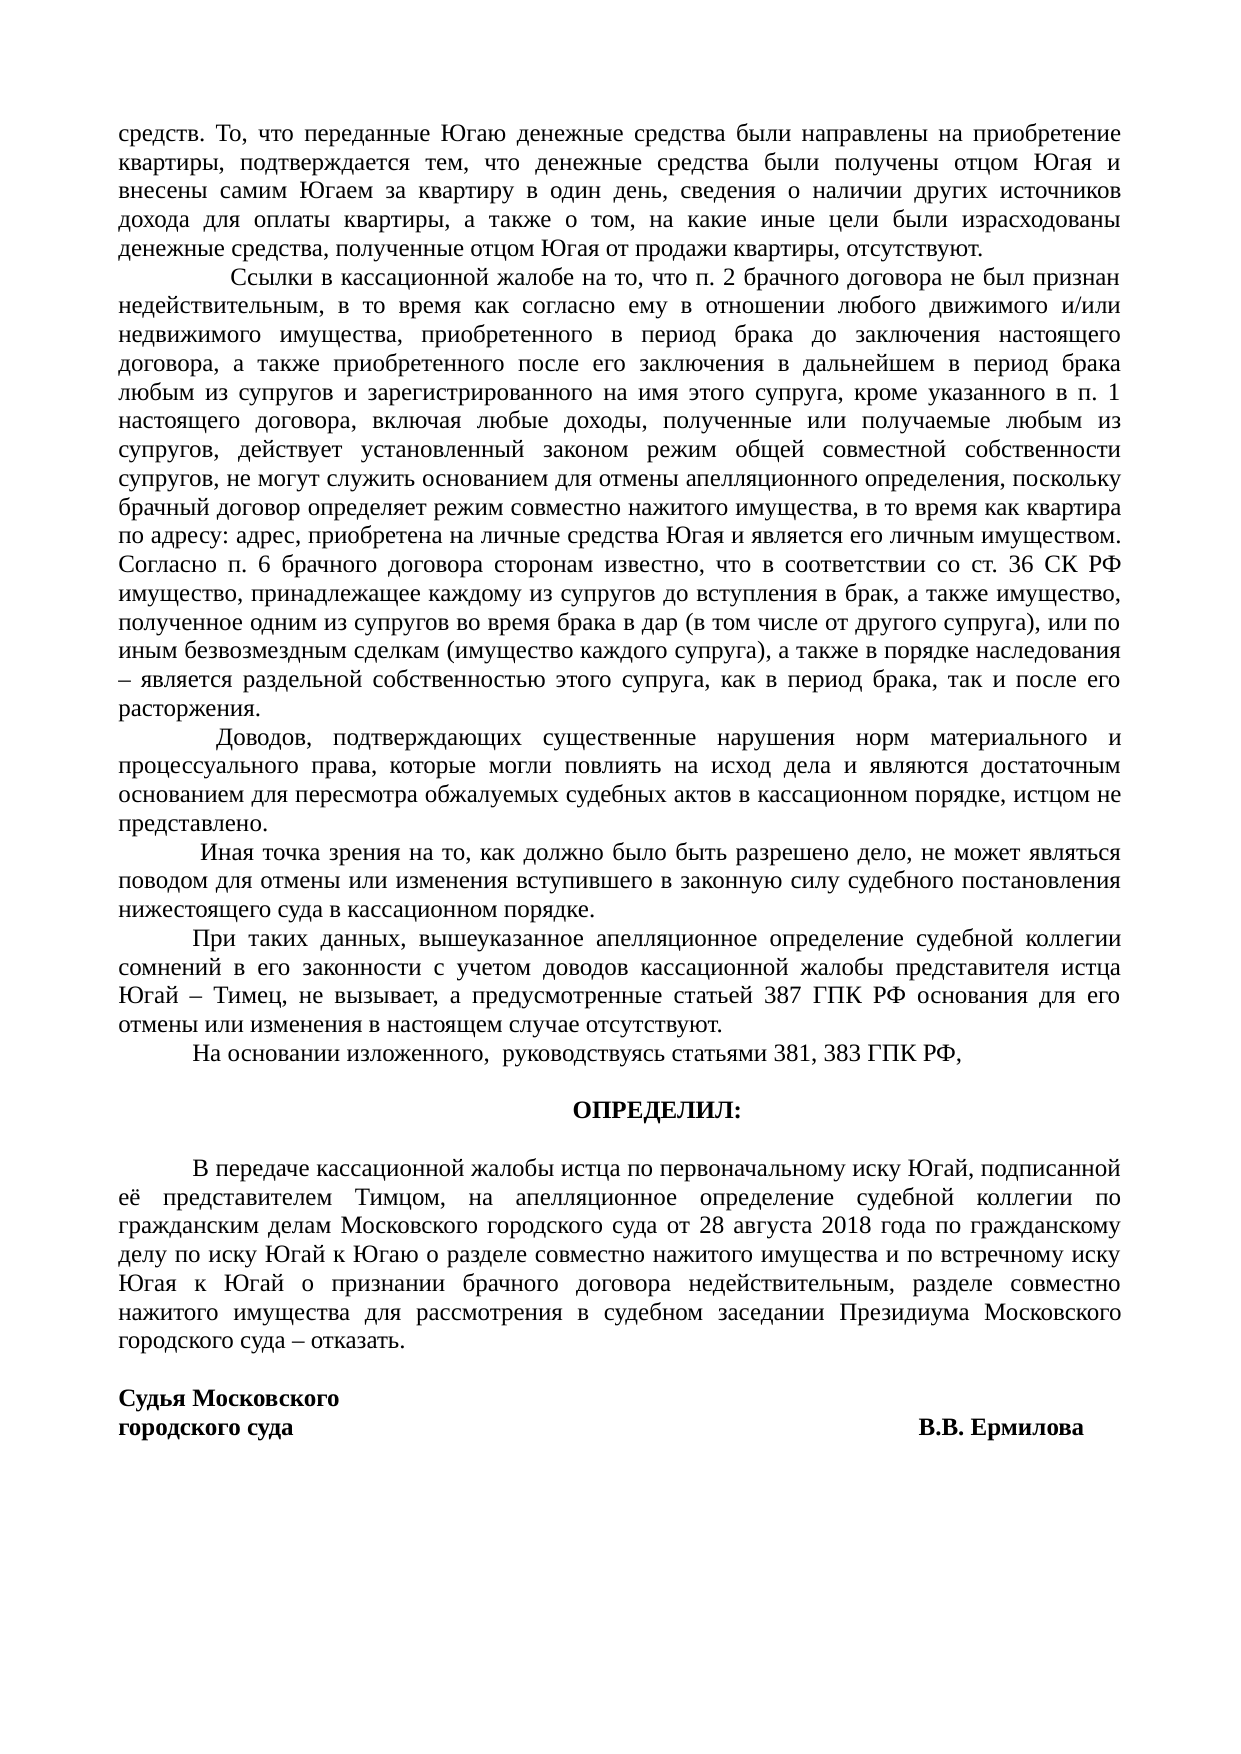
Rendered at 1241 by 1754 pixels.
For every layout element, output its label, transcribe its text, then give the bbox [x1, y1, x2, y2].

text городского суда В.В. Ермилова [118, 1412, 1122, 1441]
text В передаче кассационной жалобы истца по первоначальному иску Югай, подписанной её представителем Тимцом, на апелляционное определение судебной коллегии по гражданским делам Московского городского суда от 28 августа 2018 года по гражданскому делу по иску Югай к Югаю о разделе совместно нажитого имущества и по встречному иску Югая к Югай о признании брачного договора недействительным, разделе совместно нажитого имущества для рассмотрения в судебном заседании Президиума Московского городского суда – отказать. [118, 1153, 1122, 1354]
text Иная точка зрения на то, как должно было быть разрешено дело, не может являться поводом для отмены или изменения вступившего в законную силу судебного постановления нижестоящего суда в кассационном порядке. [118, 837, 1122, 923]
text Доводов, подтверждающих существенные нарушения норм материального и процессуального права, которые могли повлиять на исход дела и являются достаточным основанием для пересмотра обжалуемых судебных актов в кассационном порядке, истцом не представлено. [118, 722, 1122, 837]
text Судья Московского [118, 1383, 1122, 1412]
text Ссылки в кассационной жалобе на то, что п. 2 брачного договора не был признан недействительным, в то время как согласно ему в отношении любого движимого и/или недвижимого имущества, приобретенного в период брака до заключения настоящего договора, а также приобретенного после его заключения в дальнейшем в период брака любым из супругов и зарегистрированного на имя этого супруга, кроме указанного в п. 1 настоящего договора, включая любые доходы, полученные или получаемые любым из супругов, действует установленный законом режим общей совместной собственности супругов, не могут служить основанием для отмены апелляционного определения, поскольку брачный договор определяет режим совместно нажитого имущества, в то время как квартира по адресу: адрес, приобретена на личные средства Югая и является его личным имуществом. Согласно п. 6 брачного договора сторонам известно, что в соответствии со ст. 36 СК РФ имущество, принадлежащее каждому из супругов до вступления в брак, а также имущество, полученное одним из супругов во время брака в дар (в том числе от другого супруга), или по иным безвозмездным сделкам (имущество каждого супруга), а также в порядке наследования – является раздельной собственностью этого супруга, как в период брака, так и после его расторжения. [118, 262, 1122, 722]
text При таких данных, вышеуказанное апелляционное определение судебной коллегии сомнений в его законности с учетом доводов кассационной жалобы представителя истца Югай – Тимец, не вызывает, а предусмотренные статьей 387 ГПК РФ основания для его отмены или изменения в настоящем случае отсутствуют. [118, 923, 1122, 1038]
text На основании изложенного, руководствуясь статьями 381, 383 ГПК РФ, [118, 1038, 1122, 1067]
text ОПРЕДЕЛИЛ: [118, 1096, 1122, 1124]
text средств. То, что переданные Югаю денежные средства были направлены на приобретение квартиры, подтверждается тем, что денежные средства были получены отцом Югая и внесены самим Югаем за квартиру в один день, сведения о наличии других источников дохода для оплаты квартиры, а также о том, на какие иные цели были израсходованы денежные средства, полученные отцом Югая от продажи квартиры, отсутствуют. [118, 118, 1122, 262]
